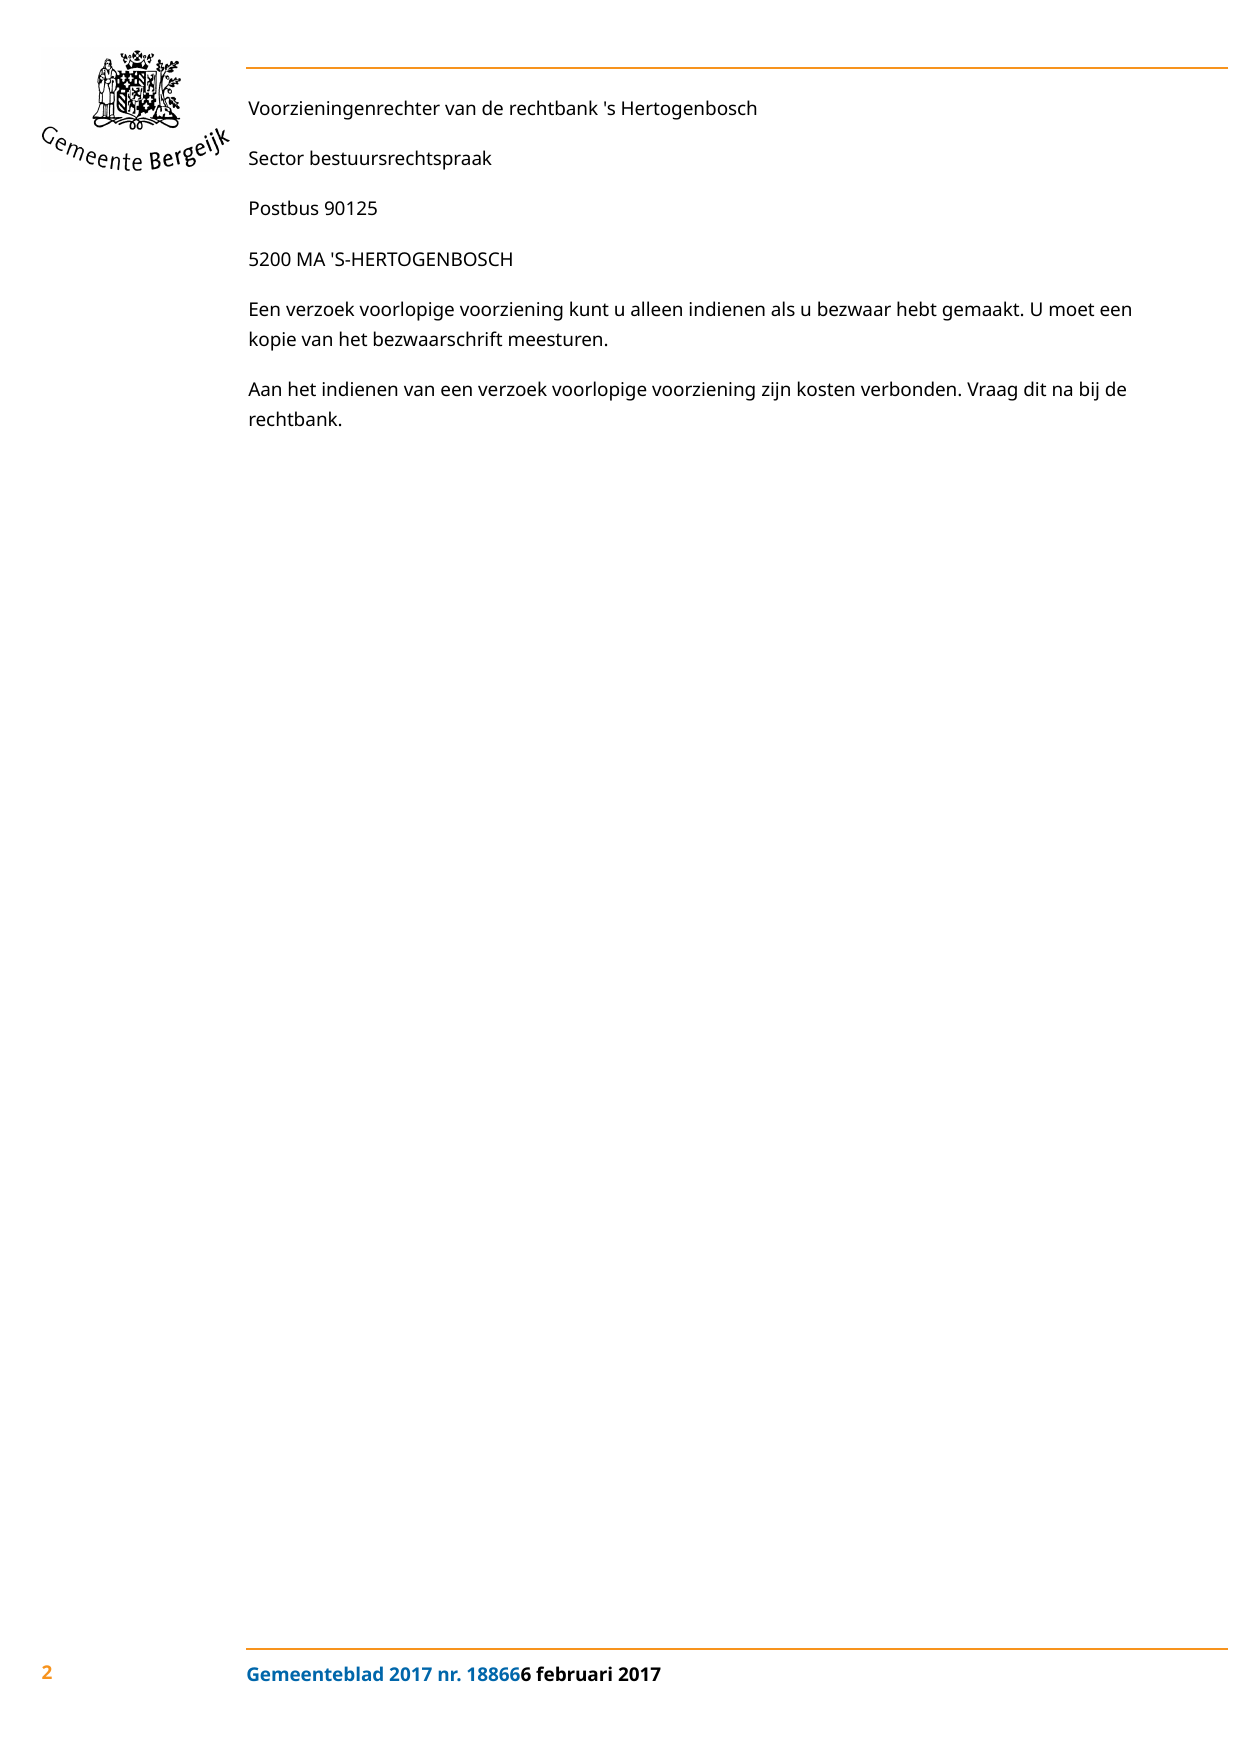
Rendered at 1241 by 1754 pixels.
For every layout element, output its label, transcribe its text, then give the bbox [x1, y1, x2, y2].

text Voorzieningenrechter van de rechtbank 's Hertogenbosch [248, 95, 1152, 121]
text Sector bestuursrechtspraak [248, 145, 1152, 171]
text Een verzoek voorlopige voorziening kunt u alleen indienen als u bezwaar hebt gemaakt. U moet een kopie van het bezwaarschrift meesturen. [248, 296, 1152, 352]
picture [41, 47, 231, 172]
text Aan het indienen van een verzoek voorlopige voorziening zijn kosten verbonden. Vraag dit na bij de rechtbank. [248, 376, 1152, 432]
text Postbus 90125 [248, 196, 1152, 221]
text 5200 MA 'S-HERTOGENBOSCH [248, 246, 1152, 272]
